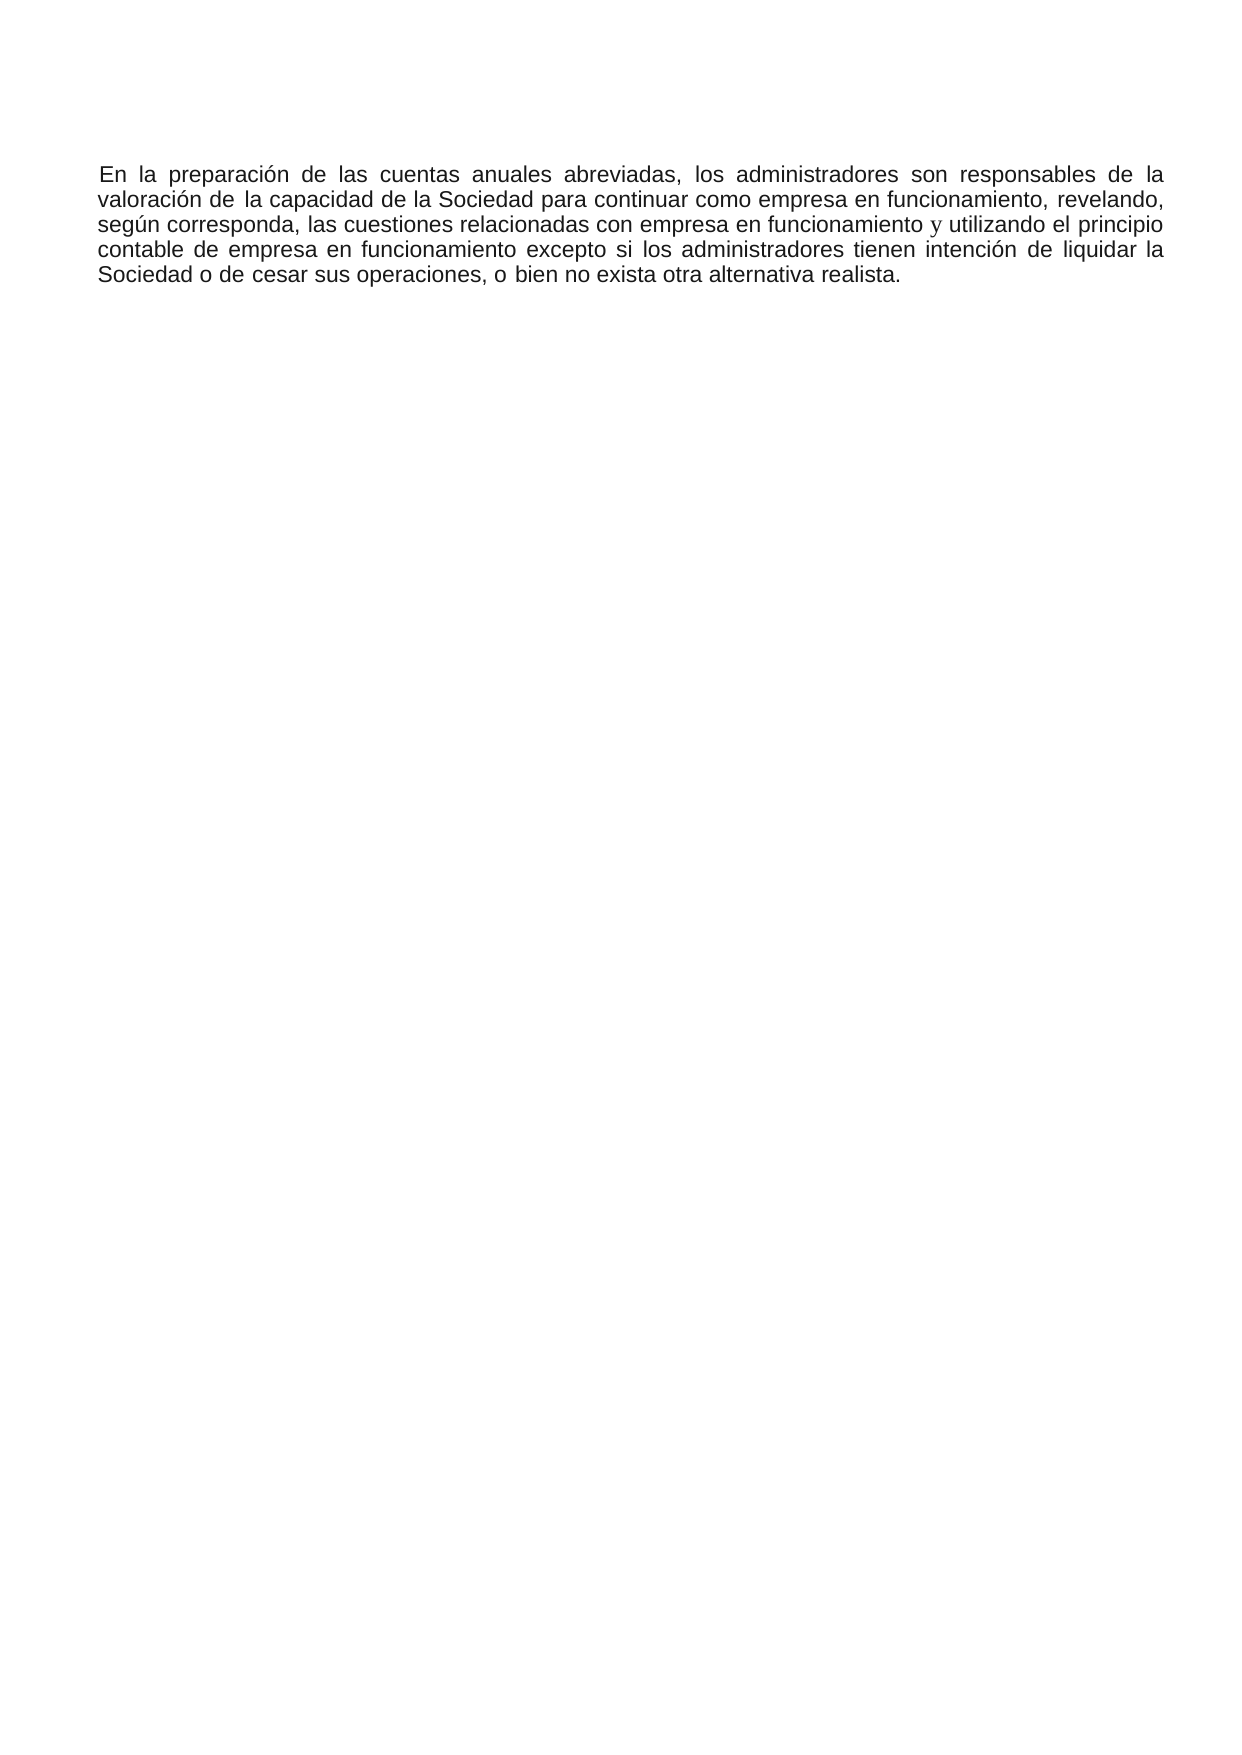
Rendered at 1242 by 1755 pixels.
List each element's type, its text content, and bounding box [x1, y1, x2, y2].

text En la preparación de las cuentas anuales abreviadas, los administradores son responsables de la valoración de la capacidad de la Sociedad para continuar como empresa en funcionamiento, revelando, según corresponda, las cuestiones relacionadas con empresa en funcionamiento y utilizando el principio contable de empresa en funcionamiento excepto si los administradores tienen intención de liquidar la Sociedad o de cesar sus operaciones, o bien no exista otra alternativa realista. [97, 162, 1164, 287]
